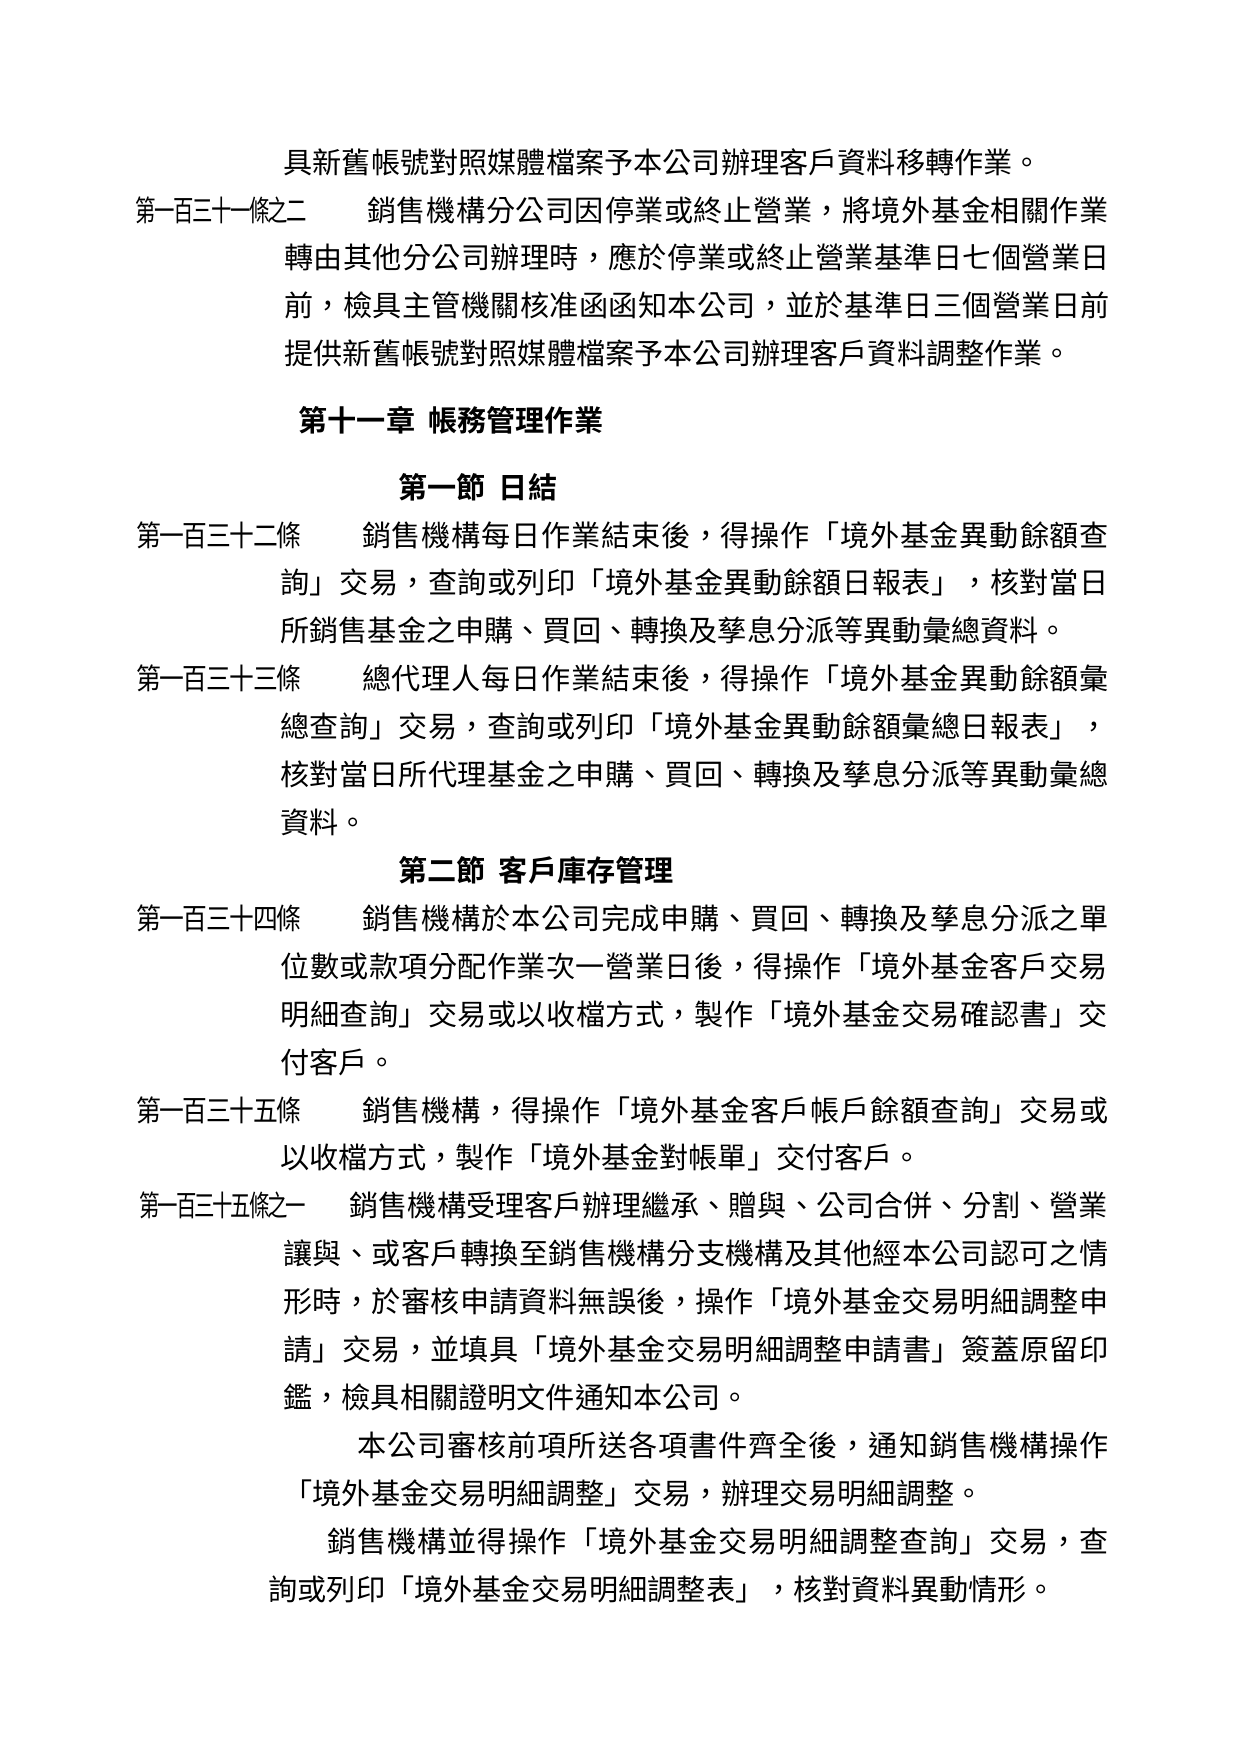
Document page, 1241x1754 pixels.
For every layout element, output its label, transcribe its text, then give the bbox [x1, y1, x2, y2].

subtitle 第一百三十五條之一 銷售機構受理客戶辦理繼承、贈與、公司合併、分割、營業讓與、或客戶轉換至銷售機構分支機構及其他經本公司認可之情形時，於審核申請資料無誤後，操作「境外基金交易明細調整申請」交易，並填具「境外基金交易明細調整申請書」簽蓋原留印鑑，檢具相關證明文件通知本公司。 [139, 1178, 1110, 1418]
text 第一百三十三條 總代理人每日作業結束後，得操作「境外基金異動餘額彙總查詢」交易，查詢或列印「境外基金異動餘額彙總日報表」，核對當日所代理基金之申購、買回、轉換及孳息分派等異動彙總資料。 [136, 651, 1110, 843]
subtitle 第二節 客戶庫存管理 [398, 843, 1110, 891]
text 第一百三十四條 銷售機構於本公司完成申購、買回、轉換及孳息分派之單位數或款項分配作業次一營業日後，得操作「境外基金客戶交易明細查詢」交易或以收檔方式，製作「境外基金交易確認書」交付客戶。 [136, 891, 1110, 1083]
text 第一百三十一條之二 銷售機構分公司因停業或終止營業，將境外基金相關作業轉由其他分公司辦理時，應於停業或終止營業基準日七個營業日前，檢具主管機關核准函函知本公司，並於基準日三個營業日前提供新舊帳號對照媒體檔案予本公司辦理客戶資料調整作業。 [136, 183, 1110, 374]
text 具新舊帳號對照媒體檔案予本公司辦理客戶資料移轉作業。 [283, 135, 1110, 183]
text 第一百三十二條 銷售機構每日作業結束後，得操作「境外基金異動餘額查詢」交易，查詢或列印「境外基金異動餘額日報表」，核對當日所銷售基金之申購、買回、轉換及孳息分派等異動彙總資料。 [136, 508, 1110, 651]
text 銷售機構並得操作「境外基金交易明細調整查詢」交易，查詢或列印「境外基金交易明細調整表」，核對資料異動情形。 [268, 1514, 1110, 1610]
subtitle 第十一章 帳務管理作業 [298, 393, 1110, 441]
subtitle 本公司審核前項所送各項書件齊全後，通知銷售機構操作「境外基金交易明細調整」交易，辦理交易明細調整。 [283, 1418, 1110, 1514]
text 第一百三十五條 銷售機構，得操作「境外基金客戶帳戶餘額查詢」交易或以收檔方式，製作「境外基金對帳單」交付客戶。 [136, 1083, 1110, 1178]
subtitle 第一節 日結 [398, 460, 1110, 508]
